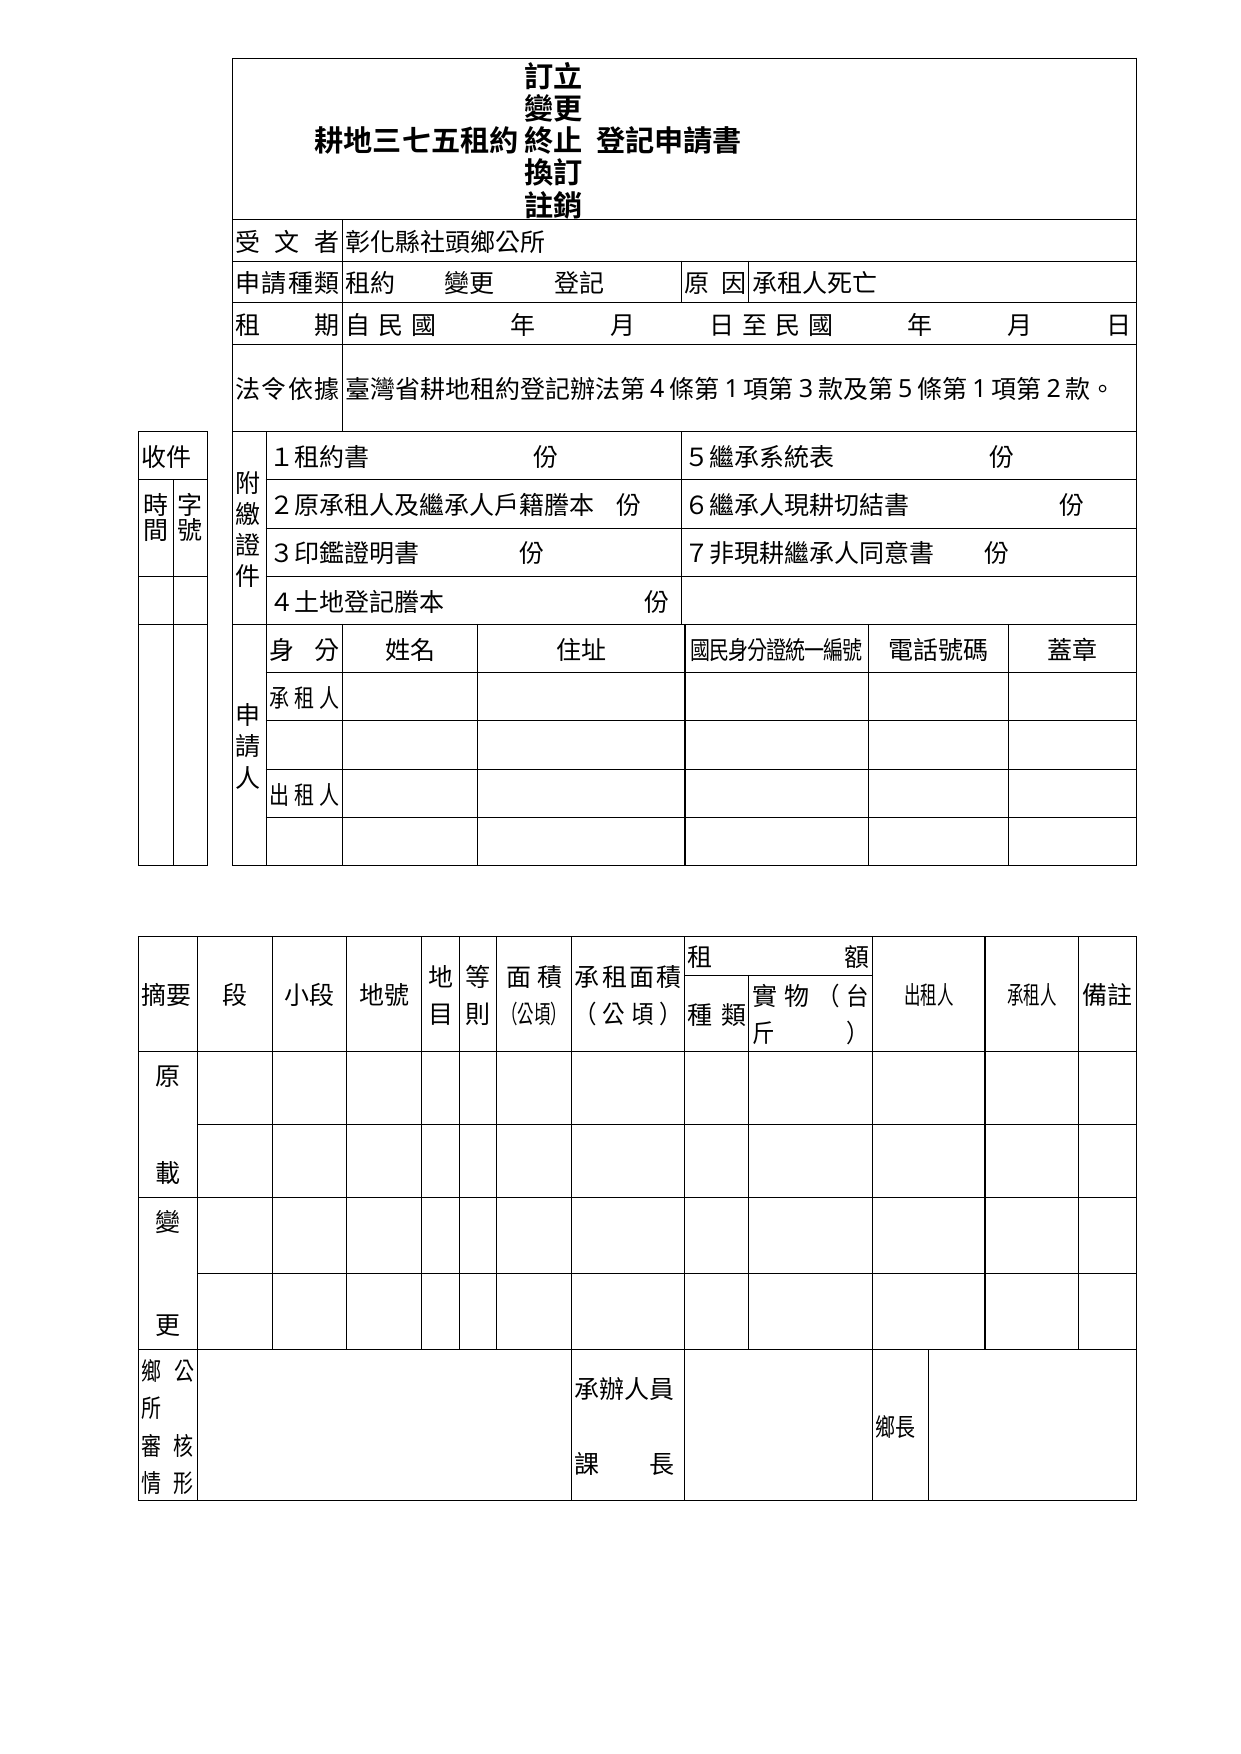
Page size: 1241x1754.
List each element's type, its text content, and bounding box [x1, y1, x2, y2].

table_cell [986, 1125, 1078, 1197]
table_cell [749, 1052, 872, 1124]
table_cell 實物（台斤） [749, 976, 872, 1051]
table_cell 附繳證件 [233, 432, 266, 624]
table_cell [497, 1274, 571, 1349]
table_cell 申請人 [233, 625, 266, 865]
table_cell [208, 219, 232, 261]
table_cell ６繼承人現耕切結書 份 [682, 480, 1136, 527]
table_cell [1079, 1274, 1136, 1349]
table_header 面 積 （公頃） [497, 937, 571, 1051]
table_cell [208, 302, 232, 344]
table_cell [139, 577, 173, 624]
table_cell [208, 528, 232, 576]
table_cell [572, 1125, 684, 1197]
table_cell [497, 1052, 571, 1124]
table_cell 電話號碼 [869, 625, 1008, 672]
table_cell 國民身分證統一編號 [686, 625, 868, 672]
table_cell [208, 672, 232, 720]
table_cell [1079, 1198, 1136, 1273]
table_cell [686, 721, 868, 769]
table_cell [347, 1125, 421, 1197]
table_cell [873, 1052, 984, 1124]
table_cell [208, 624, 232, 672]
table_cell [478, 818, 684, 865]
table_cell [682, 577, 1136, 624]
table_header 承租面積 （公頃） [572, 937, 684, 1051]
table_cell [273, 1274, 346, 1349]
table_cell [986, 1052, 1078, 1124]
table_cell [174, 577, 207, 624]
table_cell [869, 673, 1008, 720]
table_cell 終止 [521, 122, 593, 154]
table_cell [497, 1198, 571, 1273]
table_cell [138, 90, 208, 122]
table_cell [343, 770, 477, 817]
table_cell 姓名 [343, 625, 477, 672]
table_cell [1079, 1052, 1136, 1124]
table_cell [478, 673, 684, 720]
table_cell １租約書 份 [267, 432, 681, 479]
table_cell [138, 261, 208, 302]
table_cell [1009, 673, 1136, 720]
table_cell [869, 770, 1008, 817]
table_cell 登記 [545, 262, 613, 302]
table_cell [460, 1052, 496, 1124]
table_cell [343, 673, 477, 720]
table_cell [273, 1198, 346, 1273]
table_cell [138, 155, 208, 187]
table_header [138, 58, 208, 90]
table_cell [1009, 770, 1136, 817]
table_cell 原因 [682, 262, 748, 302]
table_cell [686, 818, 868, 865]
table_header 承租人 [986, 937, 1078, 1051]
table_cell [267, 818, 342, 865]
table_cell [273, 1125, 346, 1197]
table_cell 變更 [139, 1198, 197, 1349]
table_cell 承租人死亡 [749, 262, 1136, 302]
table_cell [686, 770, 868, 817]
table_header 訂立 [521, 59, 593, 90]
table_cell [685, 1198, 748, 1273]
table_cell ４土地登記謄本 份 [267, 577, 681, 624]
table_header 登記申請書 [593, 59, 1136, 219]
table_cell [347, 1052, 421, 1124]
table_cell [208, 479, 232, 527]
table_cell [572, 1198, 684, 1273]
table_cell 註銷 [521, 187, 593, 219]
table_cell [749, 1198, 872, 1273]
table_header 段 [198, 937, 272, 1051]
table_cell [685, 1274, 748, 1349]
table_cell 彰化縣社頭鄉公所 [343, 220, 1136, 261]
table_cell 時間 [139, 480, 173, 576]
table_cell [873, 1198, 984, 1273]
table_cell [198, 1125, 272, 1197]
table_cell [208, 576, 232, 624]
table_cell [460, 1125, 496, 1197]
table_header 出租人 [873, 937, 984, 1051]
table_cell [208, 720, 232, 769]
table_cell 自民國 年 月 日至民國 年 月 日 [343, 303, 1136, 344]
table_cell [929, 1350, 1136, 1500]
table_cell [422, 1052, 459, 1124]
table_cell [198, 1198, 272, 1273]
table_cell [422, 1198, 459, 1273]
table_cell [138, 122, 208, 154]
table_cell [685, 1350, 872, 1500]
table_cell [478, 721, 684, 769]
table_cell ３印鑑證明書 份 [267, 529, 681, 576]
table_cell [986, 1274, 1078, 1349]
table_header 等則 [460, 937, 496, 1051]
table_cell [198, 1350, 571, 1500]
table_cell 種類 [685, 976, 748, 1051]
table_cell [460, 1198, 496, 1273]
table_cell 受文者 [233, 220, 342, 261]
table_cell [208, 261, 232, 302]
table_cell [749, 1274, 872, 1349]
table_cell [343, 818, 477, 865]
table_cell [422, 1125, 459, 1197]
table_cell 臺灣省耕地租約登記辦法第4條第1項第3款及第5條第1項第2款。 [343, 345, 1136, 431]
table_cell 收件 [139, 432, 207, 479]
table_cell [273, 1052, 346, 1124]
table_cell [869, 818, 1008, 865]
table_cell [686, 673, 868, 720]
table_cell 蓋章 [1009, 625, 1136, 672]
table_cell [138, 344, 208, 431]
table_cell 承租人 [267, 673, 342, 720]
table_cell [347, 1274, 421, 1349]
table_cell [343, 721, 477, 769]
table_cell [347, 1198, 421, 1273]
table_cell [1079, 1125, 1136, 1197]
table_cell [873, 1125, 984, 1197]
table_cell [497, 1125, 571, 1197]
table_header 耕地三七五租約 [233, 59, 521, 219]
table_cell 申請種類 [233, 262, 342, 302]
table_cell [685, 1052, 748, 1124]
table_cell [1009, 721, 1136, 769]
table_header 地目 [422, 937, 459, 1051]
table_cell 法令依據 [233, 345, 342, 431]
table_cell [749, 1125, 872, 1197]
table_cell 換訂 [521, 155, 593, 187]
table_cell ２原承租人及繼承人戶籍謄本 份 [267, 480, 681, 527]
table_cell [613, 262, 681, 302]
table_cell [422, 1274, 459, 1349]
table_header 地號 [347, 937, 421, 1051]
table_cell 租約 [343, 262, 441, 302]
table_cell [208, 187, 232, 219]
table_cell 租期 [233, 303, 342, 344]
table_cell 承辦人員 課 長 [572, 1350, 684, 1500]
table_cell [685, 1125, 748, 1197]
table_cell 住址 [478, 625, 684, 672]
table_cell [208, 344, 232, 431]
table_cell [198, 1052, 272, 1124]
table_cell [478, 770, 684, 817]
table_cell 變更 [521, 90, 593, 122]
table_cell [267, 721, 342, 769]
table_cell 鄉公所 審核 情形 [139, 1350, 197, 1500]
table_cell [1009, 818, 1136, 865]
table_cell [138, 219, 208, 261]
table_cell [208, 122, 232, 154]
table_cell ７非現耕繼承人同意書 份 [682, 529, 1136, 576]
table_header 租額 [685, 937, 872, 975]
table_cell [572, 1052, 684, 1124]
table_cell 原載 [139, 1052, 197, 1197]
table_cell [139, 625, 173, 865]
table_cell 字號 [174, 480, 207, 576]
table_cell [208, 817, 232, 865]
table_cell 身分 [267, 625, 342, 672]
table_header [208, 58, 232, 90]
table_cell [174, 625, 207, 865]
table_cell 變更 [441, 262, 545, 302]
table_cell [986, 1198, 1078, 1273]
table_header 摘要 [139, 937, 197, 1051]
table_cell [873, 1274, 984, 1349]
table_cell [208, 431, 232, 479]
table_cell [138, 187, 208, 219]
table_cell 出租人 [267, 770, 342, 817]
table_cell ５繼承系統表 份 [682, 432, 1136, 479]
table_header 小段 [273, 937, 346, 1051]
table_header 備註 [1079, 937, 1136, 1051]
table_cell [198, 1274, 272, 1349]
table_cell [208, 769, 232, 817]
table_cell [208, 90, 232, 122]
table_cell 鄉長 [873, 1350, 928, 1500]
table_cell [138, 302, 208, 344]
table_cell [208, 155, 232, 187]
table_cell [869, 721, 1008, 769]
table_cell [460, 1274, 496, 1349]
table_cell [572, 1274, 684, 1349]
